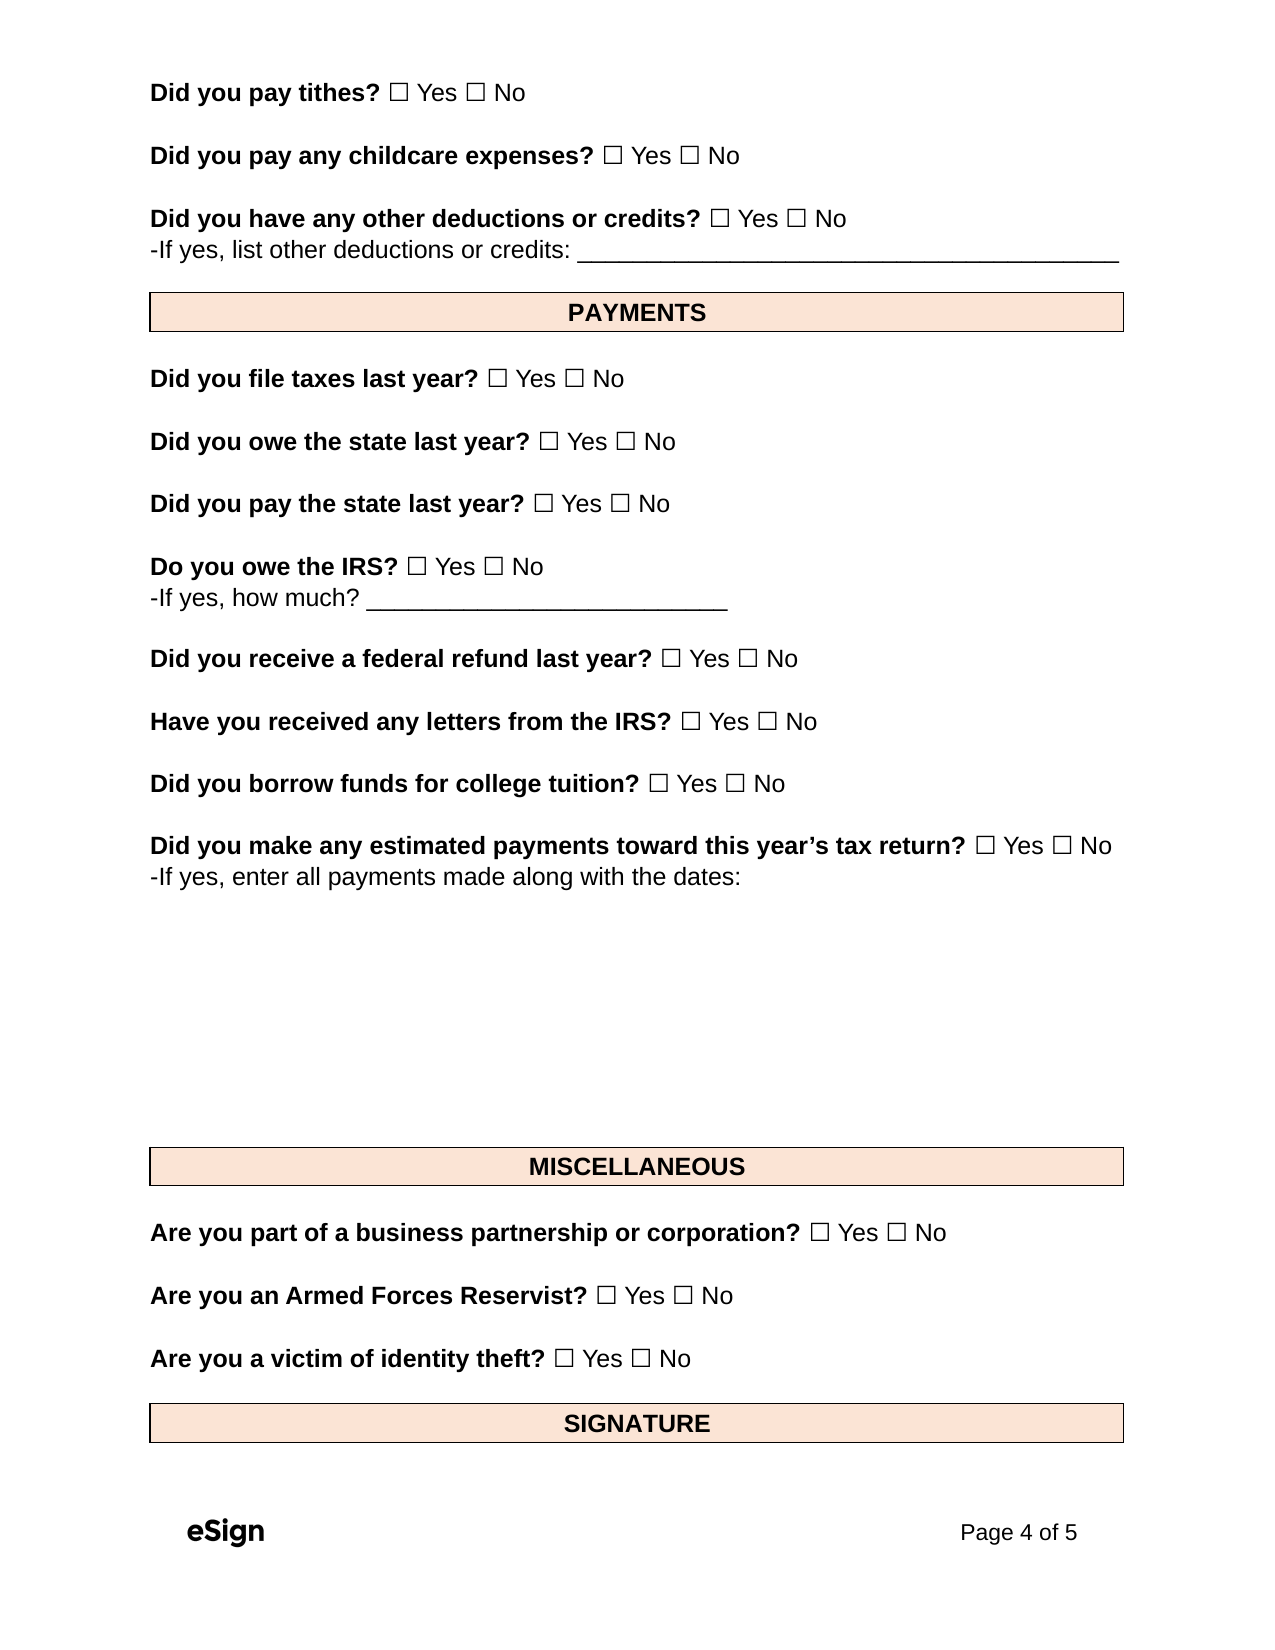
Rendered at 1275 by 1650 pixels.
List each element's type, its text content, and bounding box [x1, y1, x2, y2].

text Are you part of a business partnership or corporation? ☐ Yes ☐ No [150, 1215, 1125, 1249]
table_header PAYMENTS [151, 293, 1123, 331]
text Are you a victim of identity theft? ☐ Yes ☐ No [150, 1340, 1125, 1374]
text Did you have any other deductions or credits? ☐ Yes ☐ No [150, 201, 1125, 235]
text Did you pay the state last year? ☐ Yes ☐ No [150, 486, 1125, 520]
text Are you an Armed Forces Reservist? ☐ Yes ☐ No [150, 1278, 1125, 1312]
text Did you receive a federal refund last year? ☐ Yes ☐ No [150, 640, 1125, 674]
text Did you make any estimated payments toward this year’s tax return? ☐ Yes ☐ No [150, 828, 1125, 862]
table_header SIGNATURE [151, 1404, 1123, 1442]
text -If yes, list other deductions or credits: _______________________________________ [150, 235, 1125, 263]
text Did you owe the state last year? ☐ Yes ☐ No [150, 423, 1125, 457]
text Did you pay tithes? ☐ Yes ☐ No [150, 75, 1125, 109]
text Did you file taxes last year? ☐ Yes ☐ No [150, 360, 1125, 394]
text Did you borrow funds for college tuition? ☐ Yes ☐ No [150, 766, 1125, 800]
text -If yes, enter all payments made along with the dates: [150, 862, 1125, 891]
text Have you received any letters from the IRS? ☐ Yes ☐ No [150, 703, 1125, 737]
text Do you owe the IRS? ☐ Yes ☐ No [150, 549, 1125, 583]
table_header MISCELLANEOUS [151, 1148, 1123, 1185]
text -If yes, how much? __________________________ [150, 583, 1125, 612]
text Did you pay any childcare expenses? ☐ Yes ☐ No [150, 138, 1125, 172]
